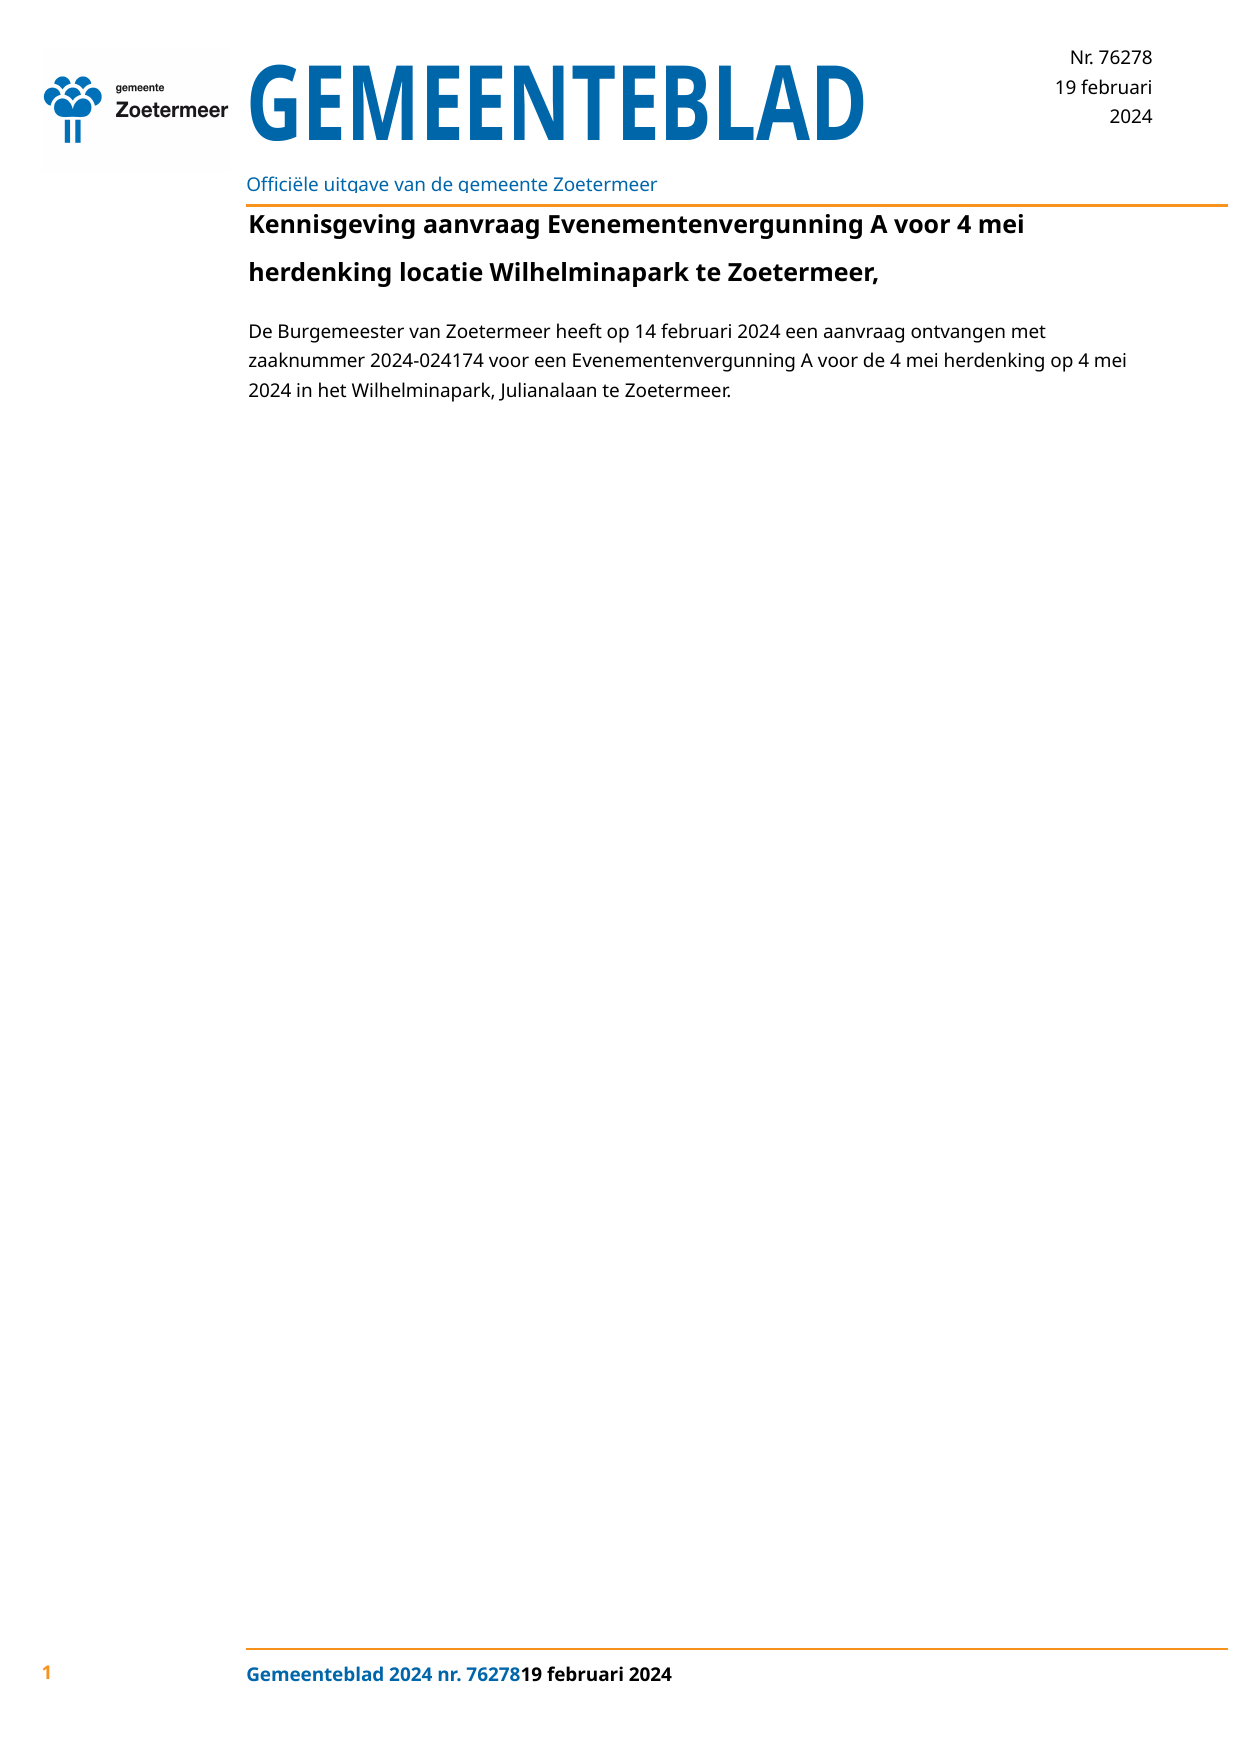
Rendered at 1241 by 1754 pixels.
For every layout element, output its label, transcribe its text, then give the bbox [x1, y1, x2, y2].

text De Burgemeester van Zoetermeer heeft op 14 februari 2024 een aanvraag ontvangen met zaaknummer 2024-024174 voor een Evenementenvergunning A voor de 4 mei herdenking op 4 mei 2024 in het Wilhelminapark, Julianalaan te Zoetermeer. [248, 318, 1152, 403]
text Kennisgeving aanvraag Evenementenvergunning A voor 4 mei herdenking locatie Wilhelminapark te Zoetermeer, [248, 207, 1152, 288]
picture [41, 47, 231, 172]
